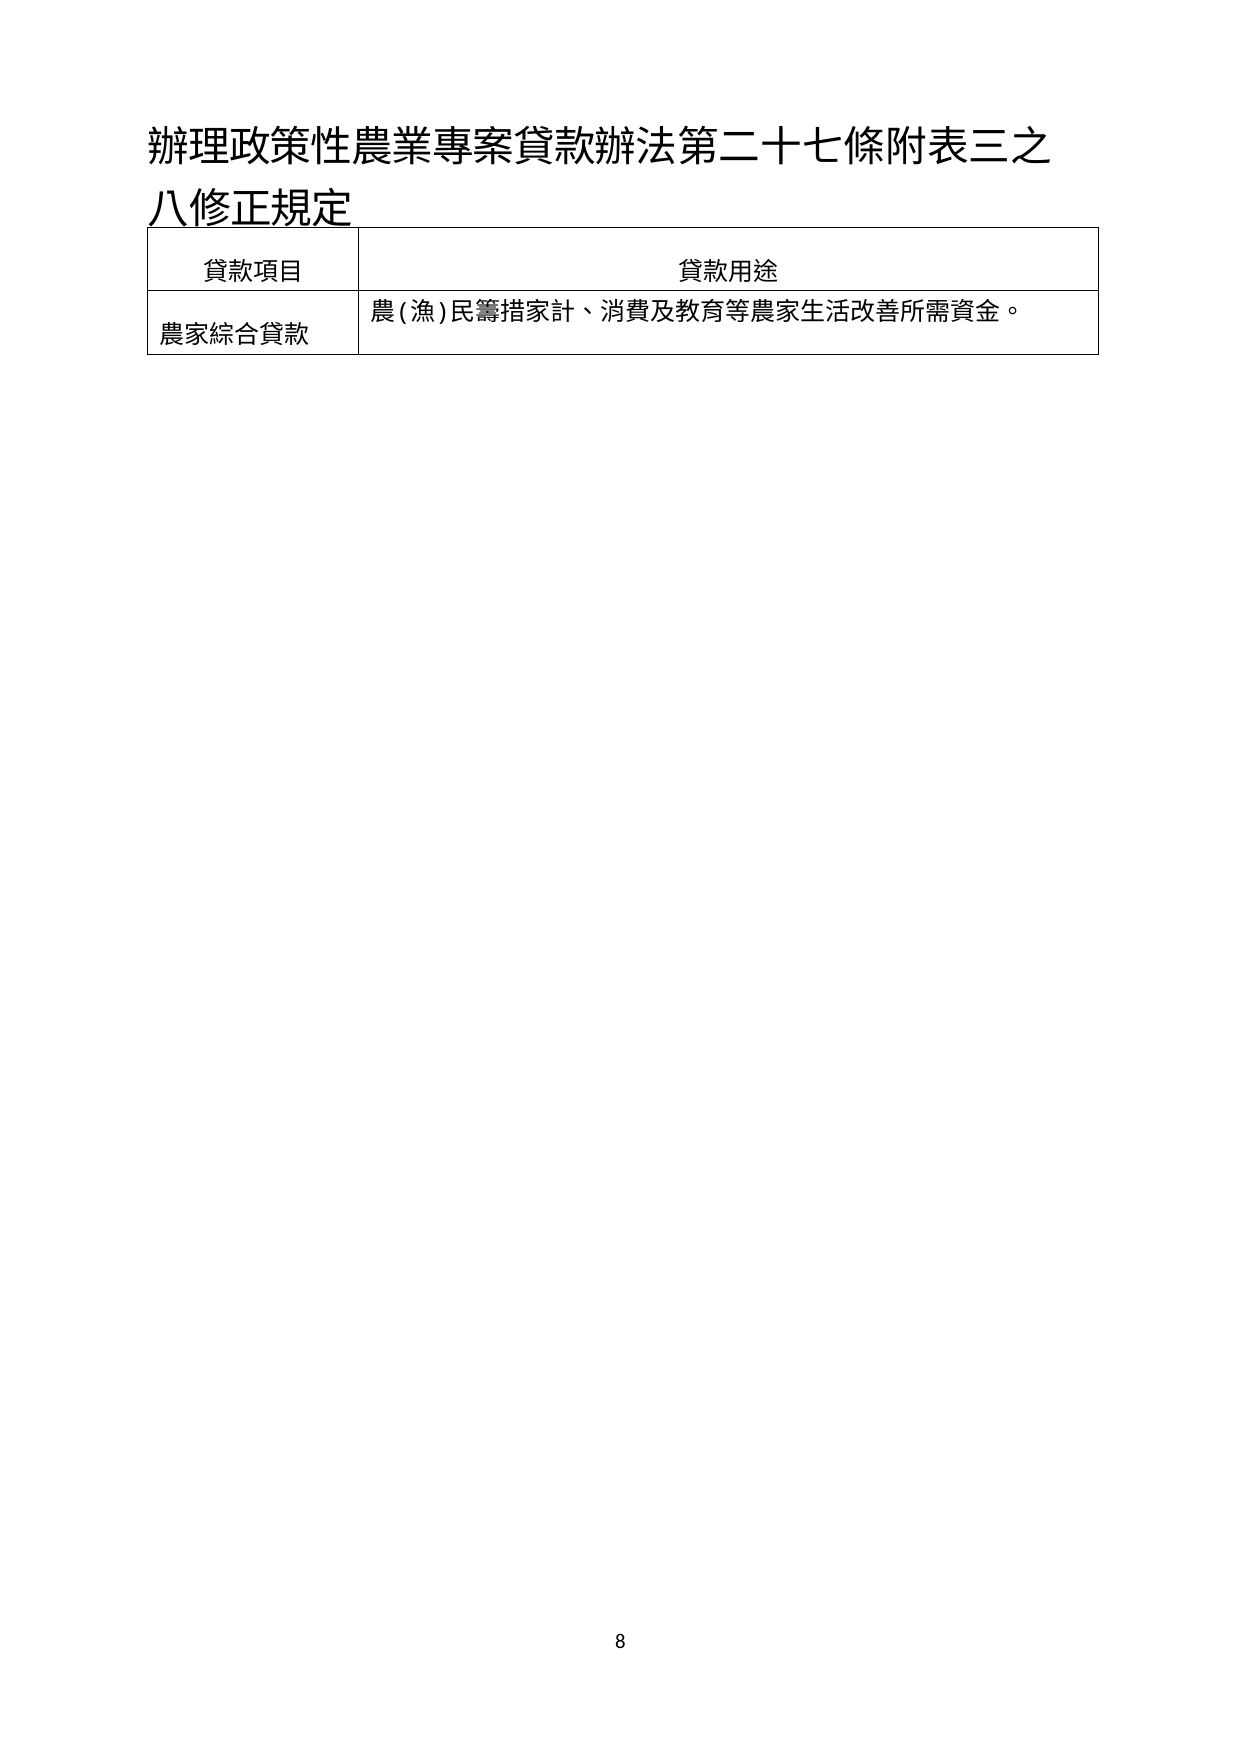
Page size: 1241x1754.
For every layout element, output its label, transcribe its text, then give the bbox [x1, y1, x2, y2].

text 辦理政策性農業專案貸款辦法第二十七條附表三之八修正規定 [148, 102, 1092, 227]
table_cell 農(漁)民籌措家計、消費及教育等農家生活改善所需資金。 [359, 291, 1098, 354]
table_header 貸款項目 [148, 228, 358, 290]
table_cell 農家綜合貸款 [148, 291, 358, 354]
table_header 貸款用途 [359, 228, 1098, 290]
